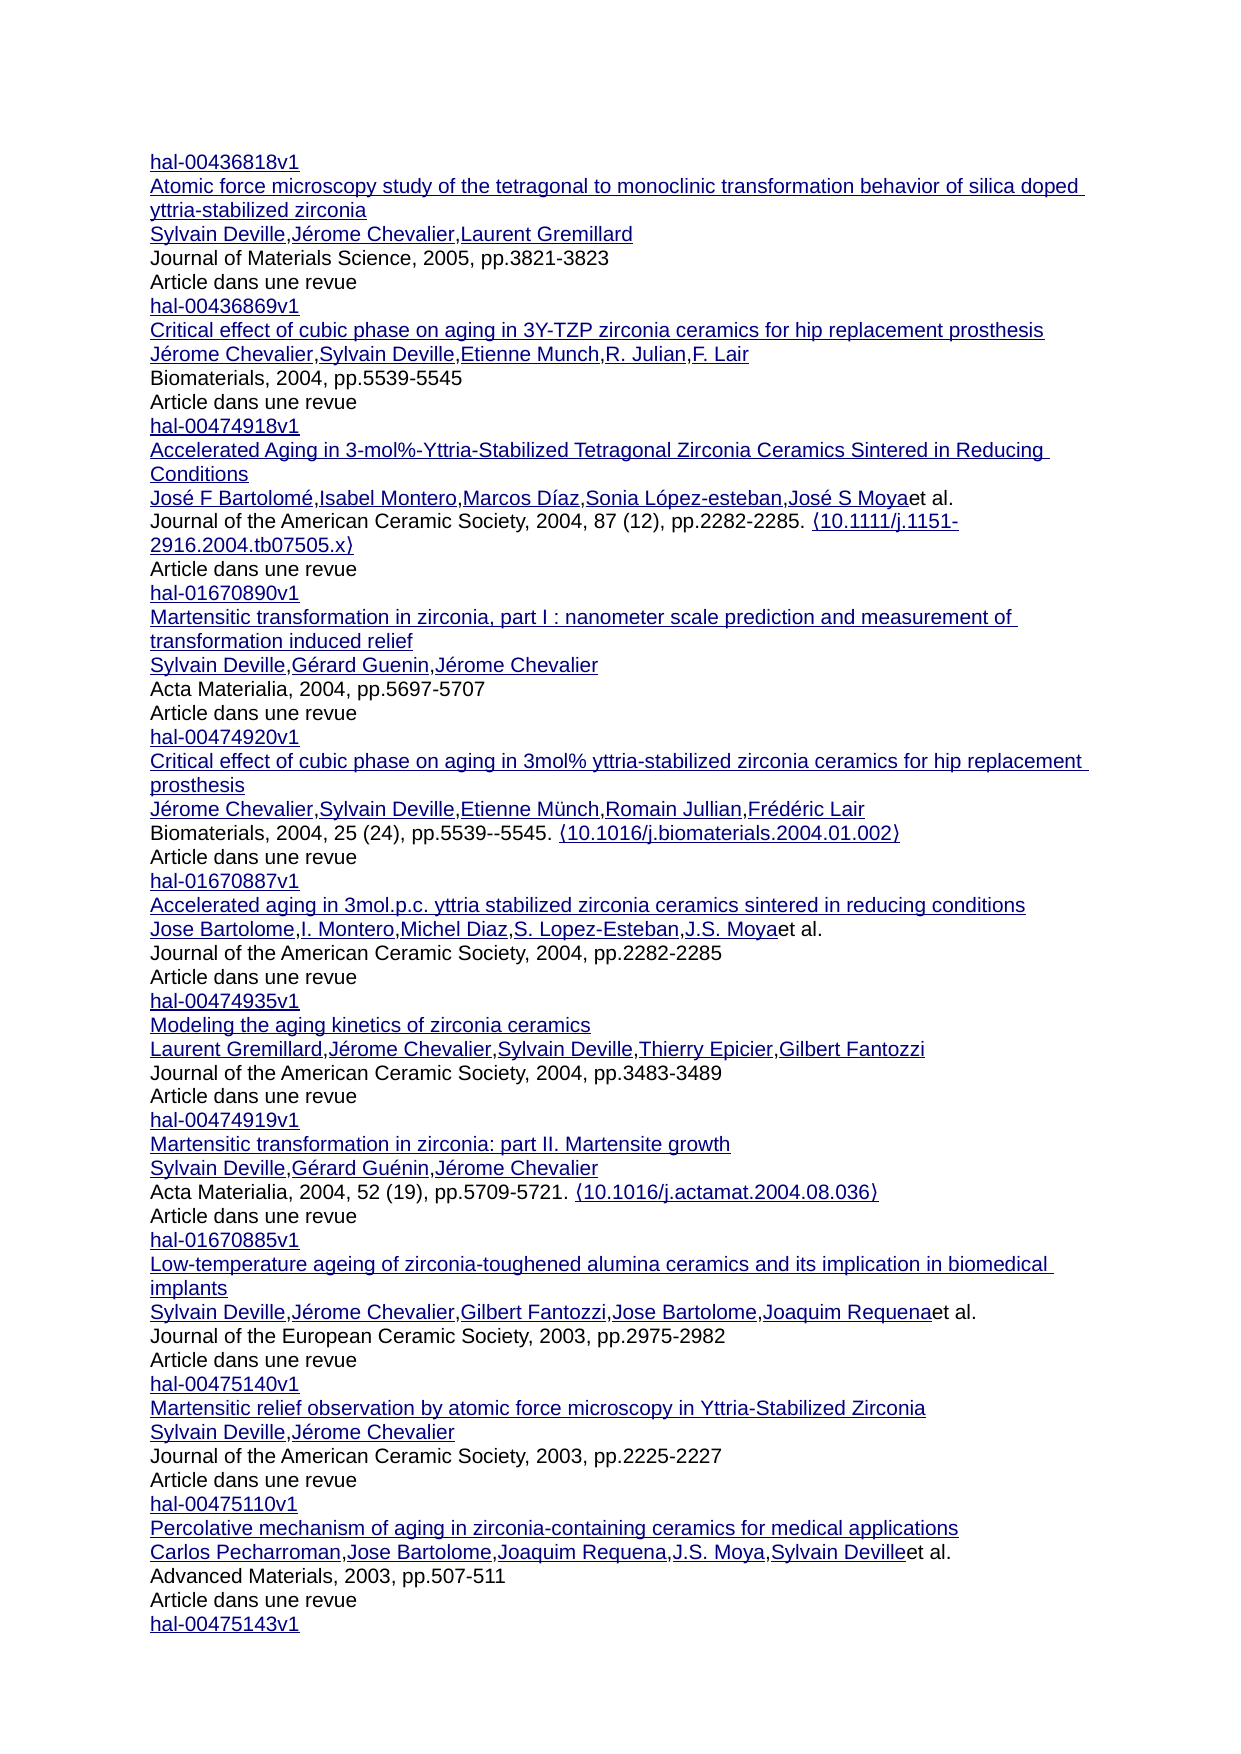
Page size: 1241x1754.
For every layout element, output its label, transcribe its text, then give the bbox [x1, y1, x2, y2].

table_cell hal-00436818v1 [150, 150, 1090, 174]
table_cell Martensitic transformation in zirconia: part II. Martensite growth Sylvain Deville,Gérard Guénin,Jérome Chevalier Acta Materialia, 2004, 52 (19), pp.5709-5721. ⟨10.1016/j.actamat.2004.08.036⟩ Article dans une revue hal-01670885v1 [150, 1132, 1090, 1252]
table_cell Accelerated Aging in 3‐mol%‐Yttria‐Stabilized Tetragonal Zirconia Ceramics Sintered in Reducing Conditions José F Bartolomé,Isabel Montero,Marcos Díaz,Sonia López‐esteban,José S Moyaet al. Journal of the American Ceramic Society, 2004, 87 (12), pp.2282-2285. ⟨10.1111/j.1151-2916.2004.tb07505.x⟩ Article dans une revue hal-01670890v1 [150, 438, 1090, 605]
table_cell Percolative mechanism of aging in zirconia-containing ceramics for medical applications Carlos Pecharroman,Jose Bartolome,Joaquim Requena,J.S. Moya,Sylvain Devilleet al. Advanced Materials, 2003, pp.507-511 Article dans une revue hal-00475143v1 [150, 1516, 1090, 1635]
table_cell Accelerated aging in 3mol.p.c. yttria stabilized zirconia ceramics sintered in reducing conditions Jose Bartolome,I. Montero,Michel Diaz,S. Lopez-Esteban,J.S. Moyaet al. Journal of the American Ceramic Society, 2004, pp.2282-2285 Article dans une revue hal-00474935v1 [150, 893, 1090, 1012]
table_cell Critical effect of cubic phase on aging in 3Y-TZP zirconia ceramics for hip replacement prosthesis Jérome Chevalier,Sylvain Deville,Etienne Munch,R. Julian,F. Lair Biomaterials, 2004, pp.5539-5545 Article dans une revue hal-00474918v1 [150, 318, 1090, 437]
table_cell Martensitic relief observation by atomic force microscopy in Yttria-Stabilized Zirconia Sylvain Deville,Jérome Chevalier Journal of the American Ceramic Society, 2003, pp.2225-2227 Article dans une revue hal-00475110v1 [150, 1396, 1090, 1516]
table_cell Martensitic transformation in zirconia, part I : nanometer scale prediction and measurement of transformation induced relief Sylvain Deville,Gérard Guenin,Jérome Chevalier Acta Materialia, 2004, pp.5697-5707 Article dans une revue hal-00474920v1 [150, 605, 1090, 749]
table_cell Modeling the aging kinetics of zirconia ceramics Laurent Gremillard,Jérome Chevalier,Sylvain Deville,Thierry Epicier,Gilbert Fantozzi Journal of the American Ceramic Society, 2004, pp.3483-3489 Article dans une revue hal-00474919v1 [150, 1013, 1090, 1132]
table_cell Low-temperature ageing of zirconia-toughened alumina ceramics and its implication in biomedical implants Sylvain Deville,Jérome Chevalier,Gilbert Fantozzi,Jose Bartolome,Joaquim Requenaet al. Journal of the European Ceramic Society, 2003, pp.2975-2982 Article dans une revue hal-00475140v1 [150, 1252, 1090, 1396]
table_cell Atomic force microscopy study of the tetragonal to monoclinic transformation behavior of silica doped yttria-stabilized zirconia Sylvain Deville,Jérome Chevalier,Laurent Gremillard Journal of Materials Science, 2005, pp.3821-3823 Article dans une revue hal-00436869v1 [150, 174, 1090, 318]
table_cell Critical effect of cubic phase on aging in 3mol% yttria‐stabilized zirconia ceramics for hip replacement prosthesis Jérome Chevalier,Sylvain Deville,Etienne Münch,Romain Jullian,Frédéric Lair Biomaterials, 2004, 25 (24), pp.5539--5545. ⟨10.1016/j.biomaterials.2004.01.002⟩ Article dans une revue hal-01670887v1 [150, 749, 1090, 893]
